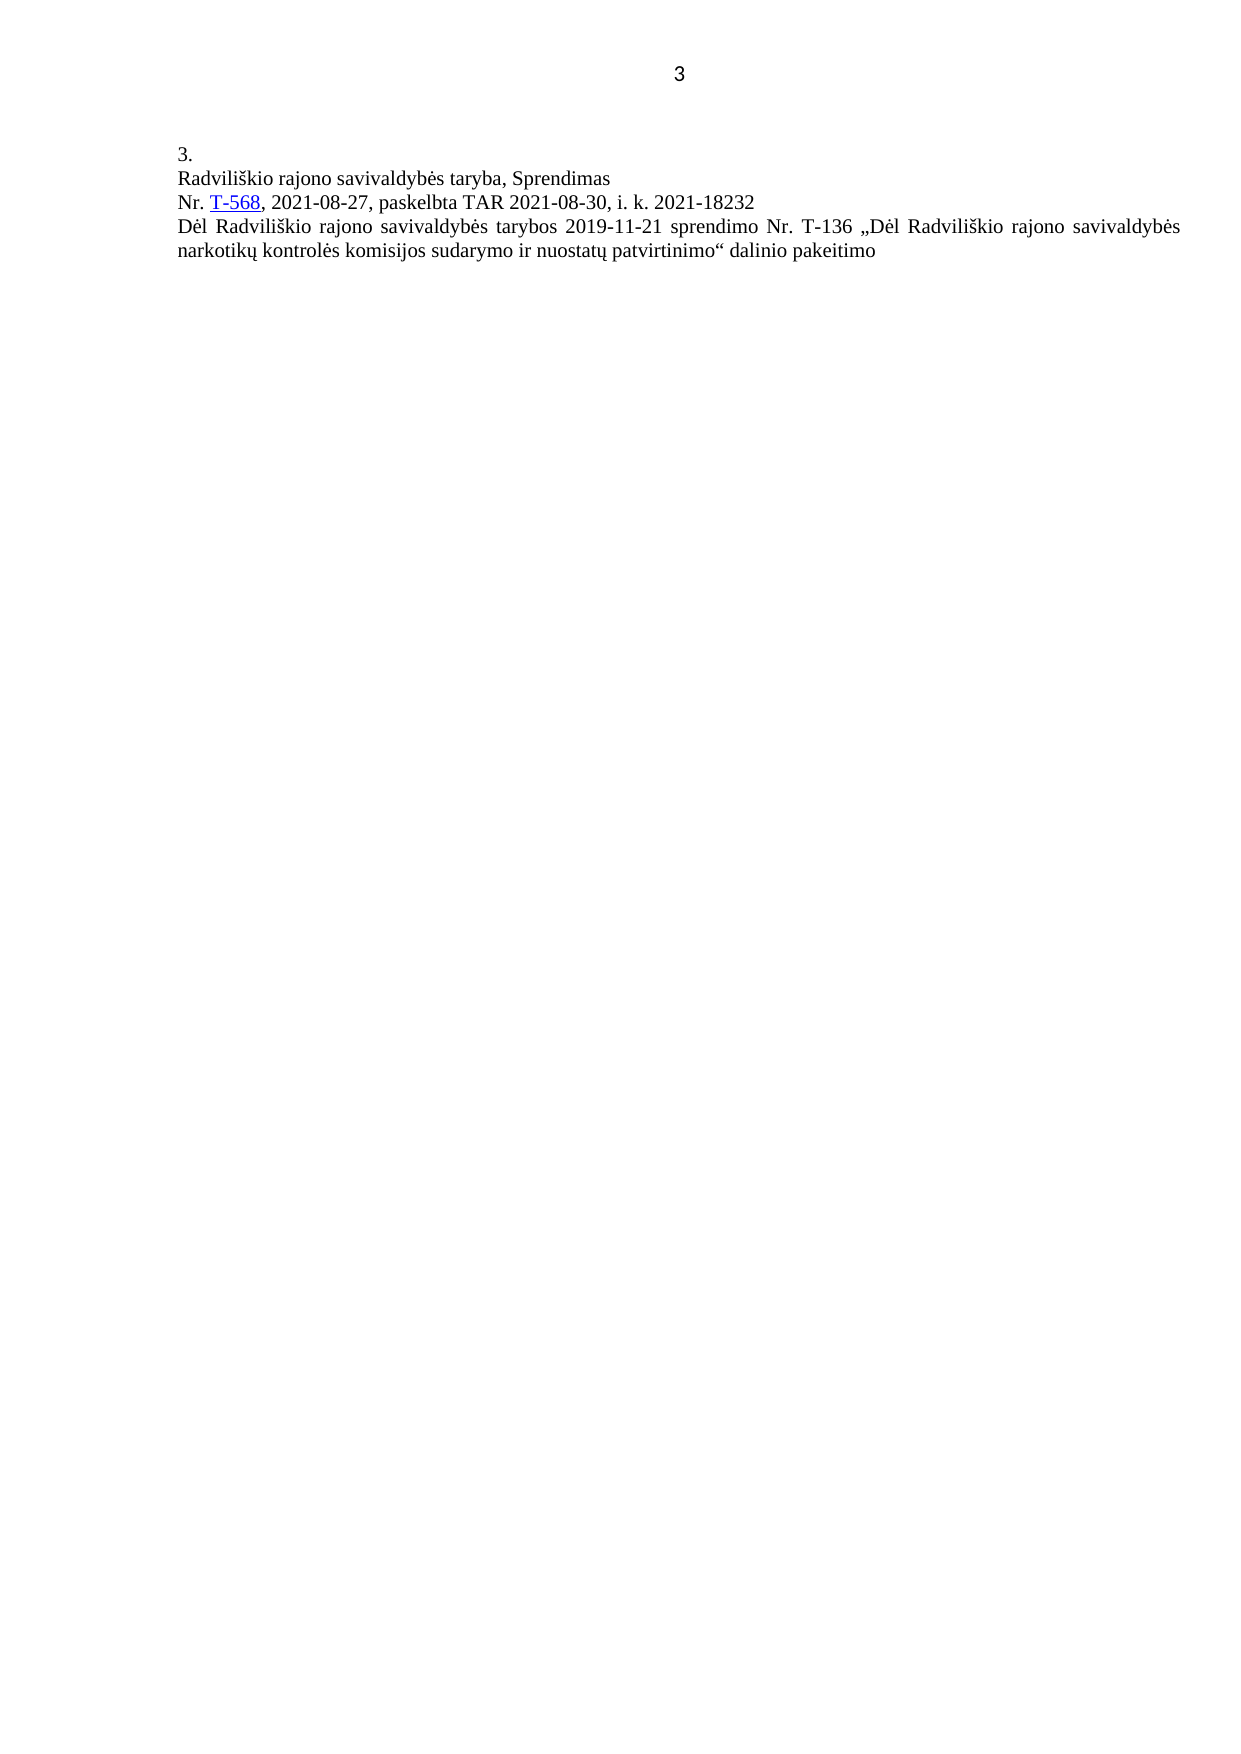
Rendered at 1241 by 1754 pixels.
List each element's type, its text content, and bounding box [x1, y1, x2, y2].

text Radviliškio rajono savivaldybės taryba, Sprendimas [177, 166, 1181, 190]
text 3. [177, 142, 1181, 166]
text Dėl Radviliškio rajono savivaldybės tarybos 2019-11-21 sprendimo Nr. T-136 „Dėl Radviliškio rajono savivaldybės narkotikų kontrolės komisijos sudarymo ir nuostatų patvirtinimo“ dalinio pakeitimo [177, 214, 1181, 262]
text Nr. T-568, 2021-08-27, paskelbta TAR 2021-08-30, i. k. 2021-18232 [177, 190, 1181, 214]
